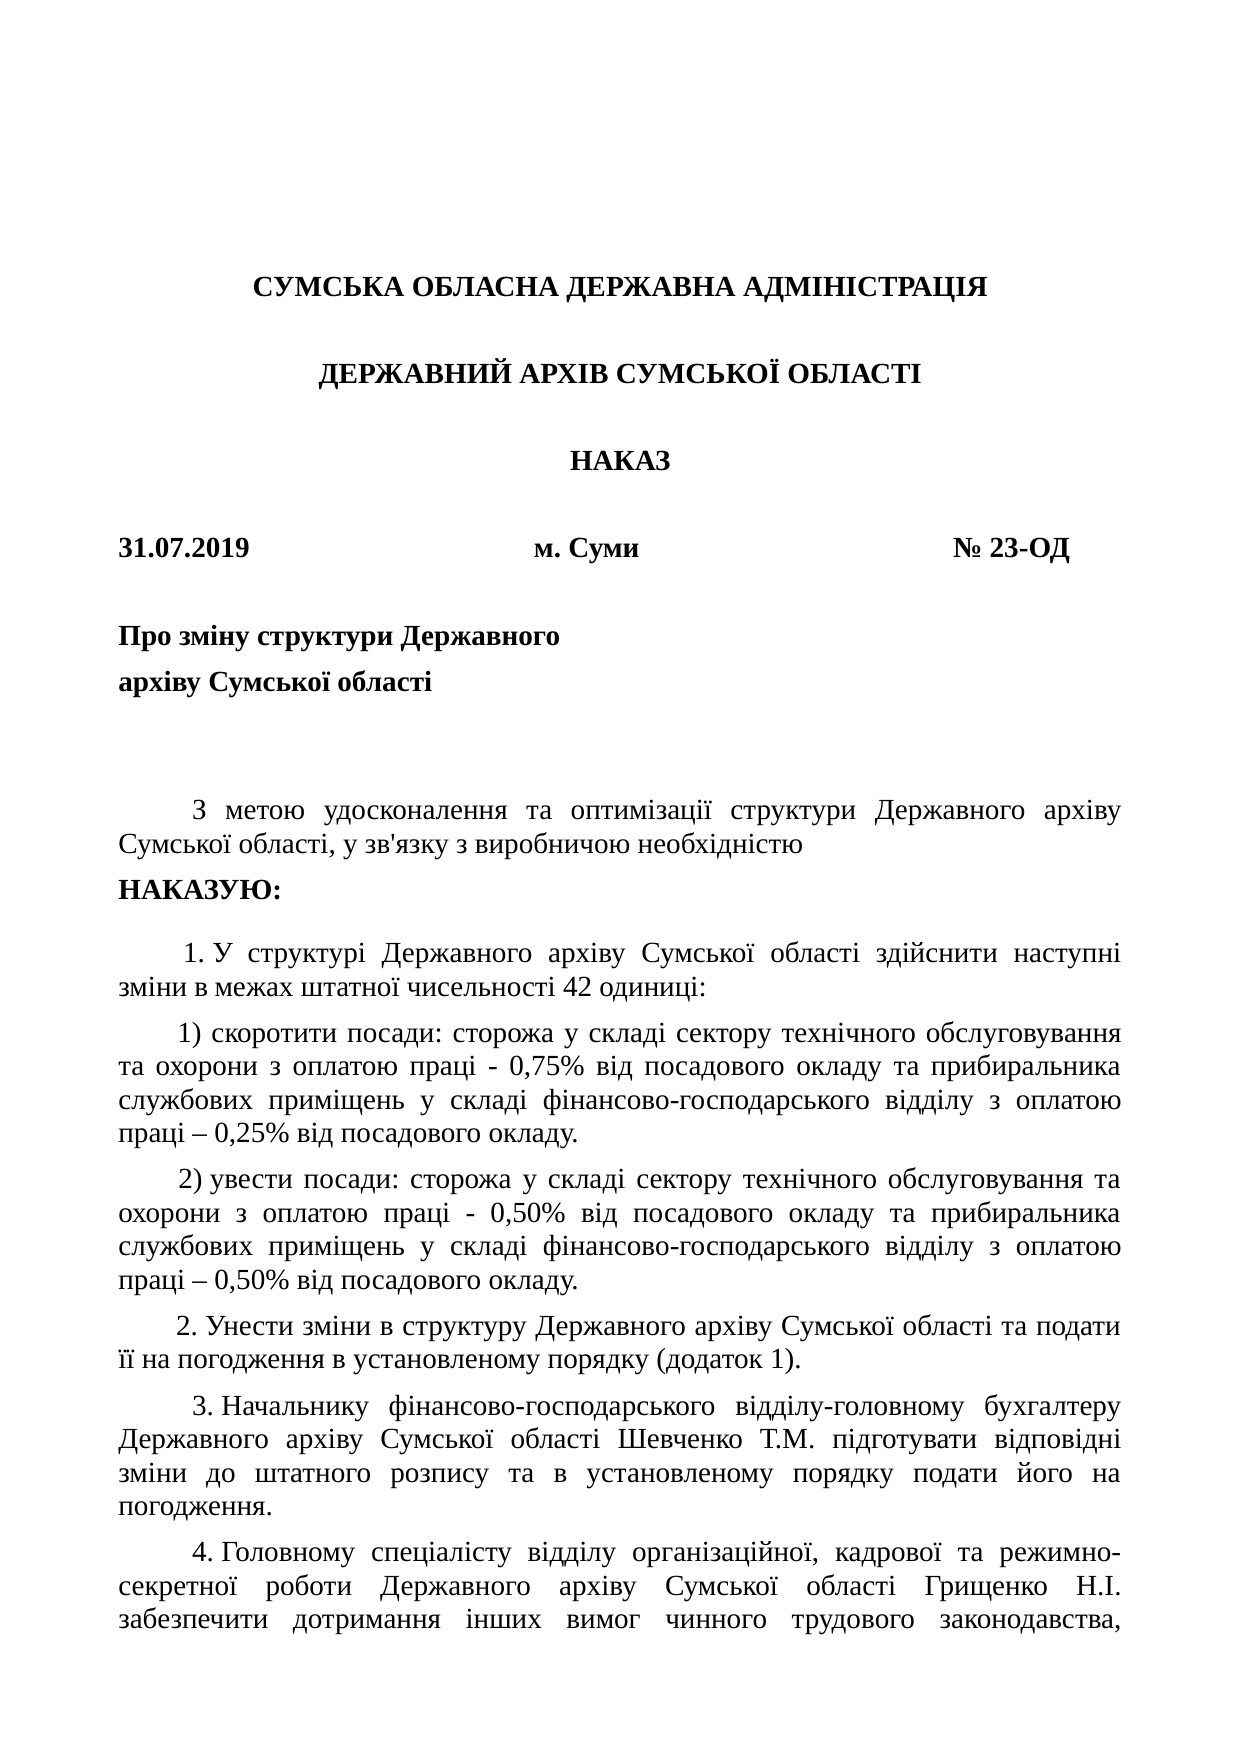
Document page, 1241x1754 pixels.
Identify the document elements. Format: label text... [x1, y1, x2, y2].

text З метою удосконалення та оптимізації структури Державного архіву Сумської області, у зв'язку з виробничою необхідністю [118, 792, 1122, 859]
text 31.07.2019 м. Суми № 23-ОД [118, 531, 1122, 564]
text ДЕРЖАВНИЙ АРХІВ СУМСЬКОЇ ОБЛАСТІ [118, 356, 1122, 389]
text 1) скоротити посади: сторожа у складі сектору технічного обслуговування та охорони з оплатою праці - 0,75% від посадового окладу та прибиральника службових приміщень у складі фінансово-господарського відділу з оплатою праці – 0,25% від посадового окладу. [118, 1015, 1122, 1149]
text 3. Начальнику фінансово-господарського відділу-головному бухгалтеру Державного архіву Сумської області Шевченко Т.М. підготувати відповідні зміни до штатного розпису та в установленому порядку подати його на погодження. [118, 1388, 1122, 1522]
text 2) увести посади: сторожа у складі сектору технічного обслуговування та охорони з оплатою праці - 0,50% від посадового окладу та прибиральника службових приміщень у складі фінансово-господарського відділу з оплатою праці – 0,50% від посадового окладу. [118, 1161, 1122, 1296]
text СУМСЬКА ОБЛАСНА ДЕРЖАВНА АДМІНІСТРАЦІЯ [118, 269, 1122, 302]
text Про зміну структури Державного [118, 618, 1122, 651]
text НАКАЗ [118, 443, 1122, 477]
text 2. Унести зміни в структуру Державного архіву Сумської області та подати її на погодження в установленому порядку (додаток 1). [118, 1308, 1122, 1375]
text архіву Сумської області [118, 664, 1122, 697]
text НАКАЗУЮ: [118, 872, 1122, 906]
text 4. Головному спеціалісту відділу організаційної, кадрової та режимно-секретної роботи Державного архіву Сумської області Грищенко Н.І. забезпечити дотримання інших вимог чинного трудового законодавства, [118, 1534, 1122, 1635]
text 1. У структурі Державного архіву Сумської області здійснити наступні зміни в межах штатної чисельності 42 одиниці: [118, 935, 1122, 1002]
